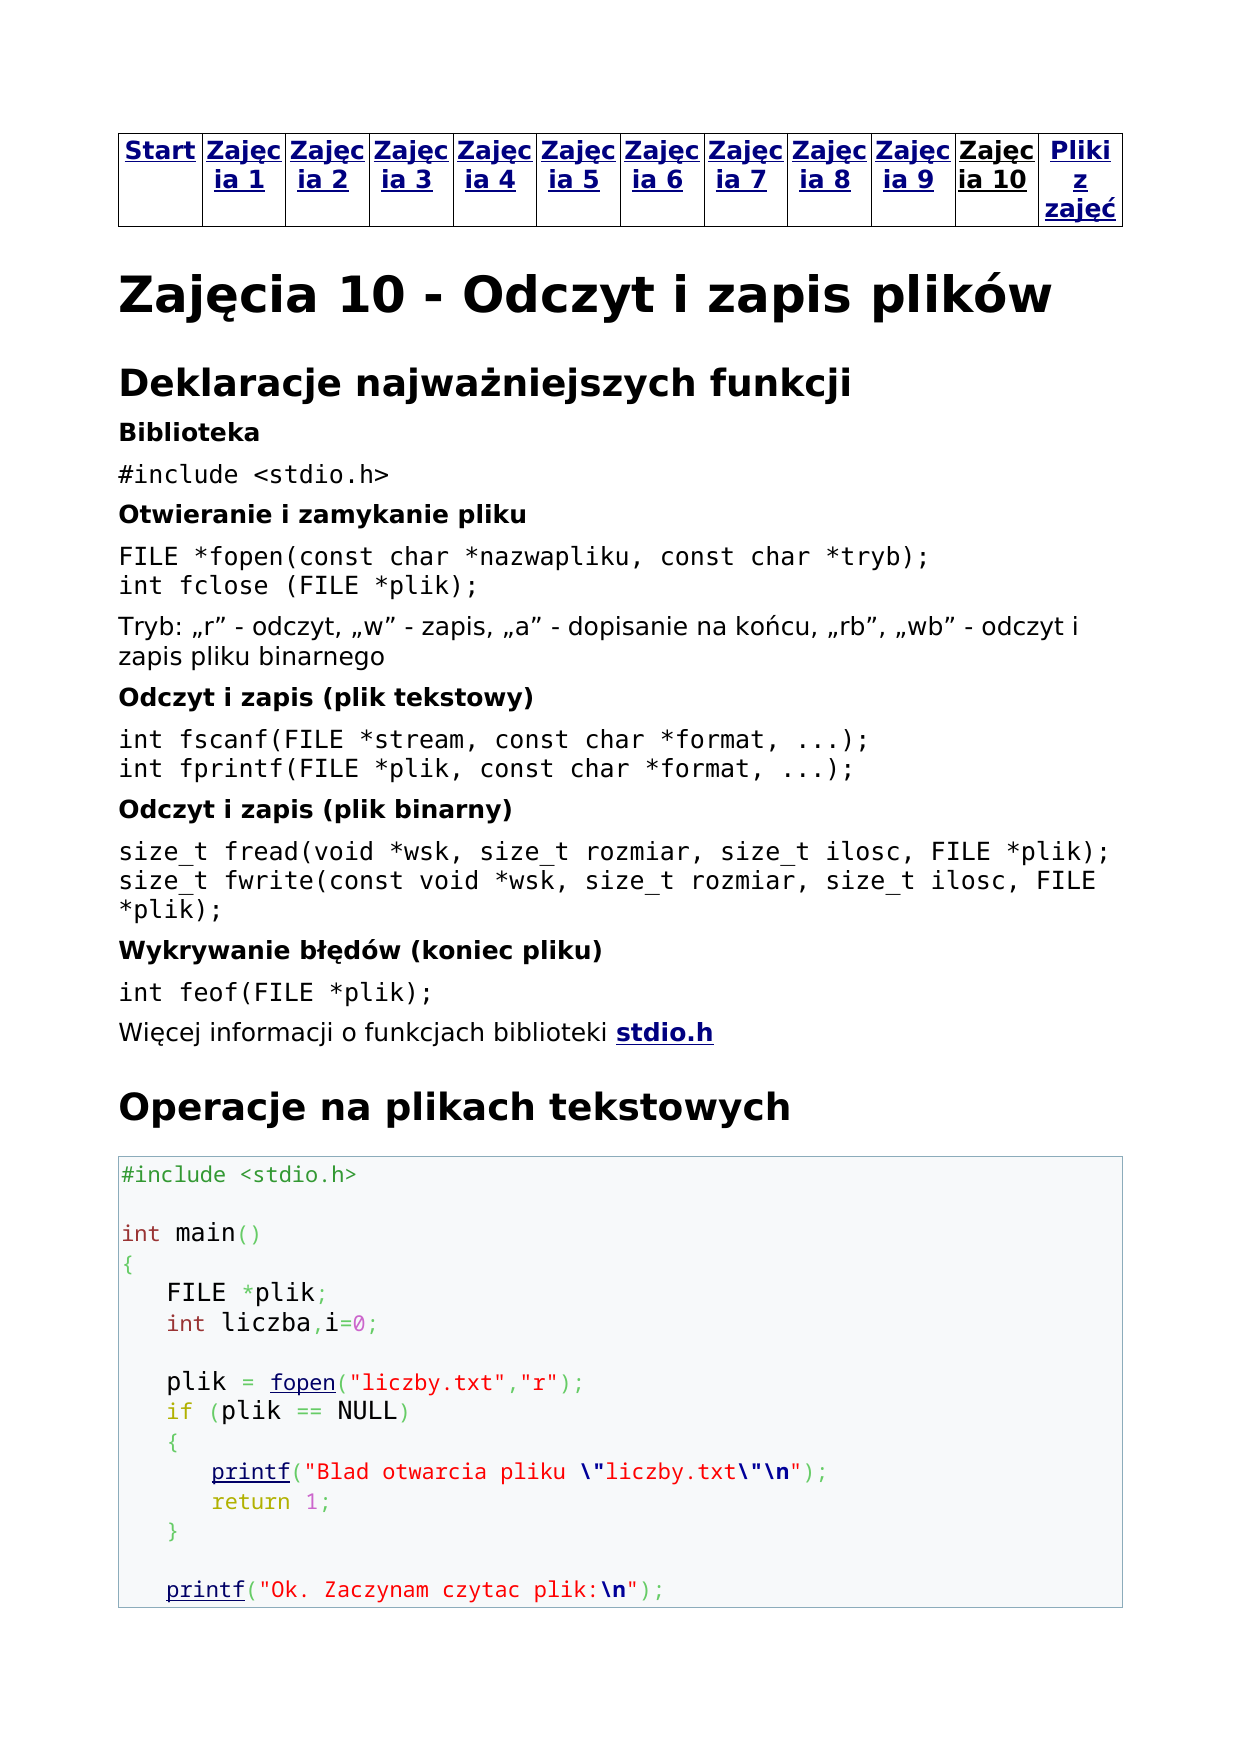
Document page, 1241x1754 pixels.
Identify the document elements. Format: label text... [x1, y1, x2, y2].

table_header Zajęcia 10 [956, 134, 1038, 226]
table_header #include <stdio.h> int main() { FILE *plik; int liczba,i=0; plik = fopen("liczby.txt","r"); if (plik == NULL) { printf("Blad otwarcia pliku \"liczby.txt\"\n"); return 1; } printf("Ok. Zaczynam czytac plik:\n"); [119, 1157, 1122, 1607]
text FILE *fopen(const char *nazwapliku, const char *tryb); int fclose (FILE *plik); [118, 542, 1122, 601]
table_header Zajęcia 5 [537, 134, 620, 226]
table_header Zajęcia 9 [872, 134, 955, 226]
table_header Zajęcia 3 [370, 134, 453, 226]
table_header Pliki z zajęć [1039, 134, 1122, 226]
table_header Zajęcia 4 [454, 134, 536, 226]
text Więcej informacji o funkcjach biblioteki stdio.h [118, 1019, 1122, 1048]
text int feof(FILE *plik); [118, 978, 1122, 1007]
text Otwieranie i zamykanie pliku [118, 501, 1122, 530]
text Biblioteka [118, 418, 1122, 447]
text #include <stdio.h> [118, 460, 1122, 489]
table_header Zajęcia 2 [286, 134, 369, 226]
table_header Zajęcia 6 [621, 134, 704, 226]
table_header Zajęcia 8 [788, 134, 871, 226]
subtitle Zajęcia 10 - Odczyt i zapis plików [118, 266, 1122, 324]
table_header Start [119, 134, 202, 226]
subtitle Operacje na plikach tekstowych [118, 1085, 1122, 1129]
subtitle Deklaracje najważniejszych funkcji [118, 362, 1122, 406]
table_header Zajęcia 7 [705, 134, 787, 226]
text size_t fread(void *wsk, size_t rozmiar, size_t ilosc, FILE *plik); size_t fwrite(const void *wsk, size_t rozmiar, size_t ilosc, FILE *plik); [118, 837, 1122, 924]
text Odczyt i zapis (plik binarny) [118, 795, 1122, 824]
text Odczyt i zapis (plik tekstowy) [118, 683, 1122, 712]
text Tryb: „r” - odczyt, „w” - zapis, „a” - dopisanie na końcu, „rb”, „wb” - odczyt i zapis pliku binarnego [118, 612, 1122, 671]
text Wykrywanie błędów (koniec pliku) [118, 936, 1122, 965]
table_header Zajęcia 1 [203, 134, 285, 226]
text int fscanf(FILE *stream, const char *format, ...); int fprintf(FILE *plik, const char *format, ...); [118, 725, 1122, 783]
